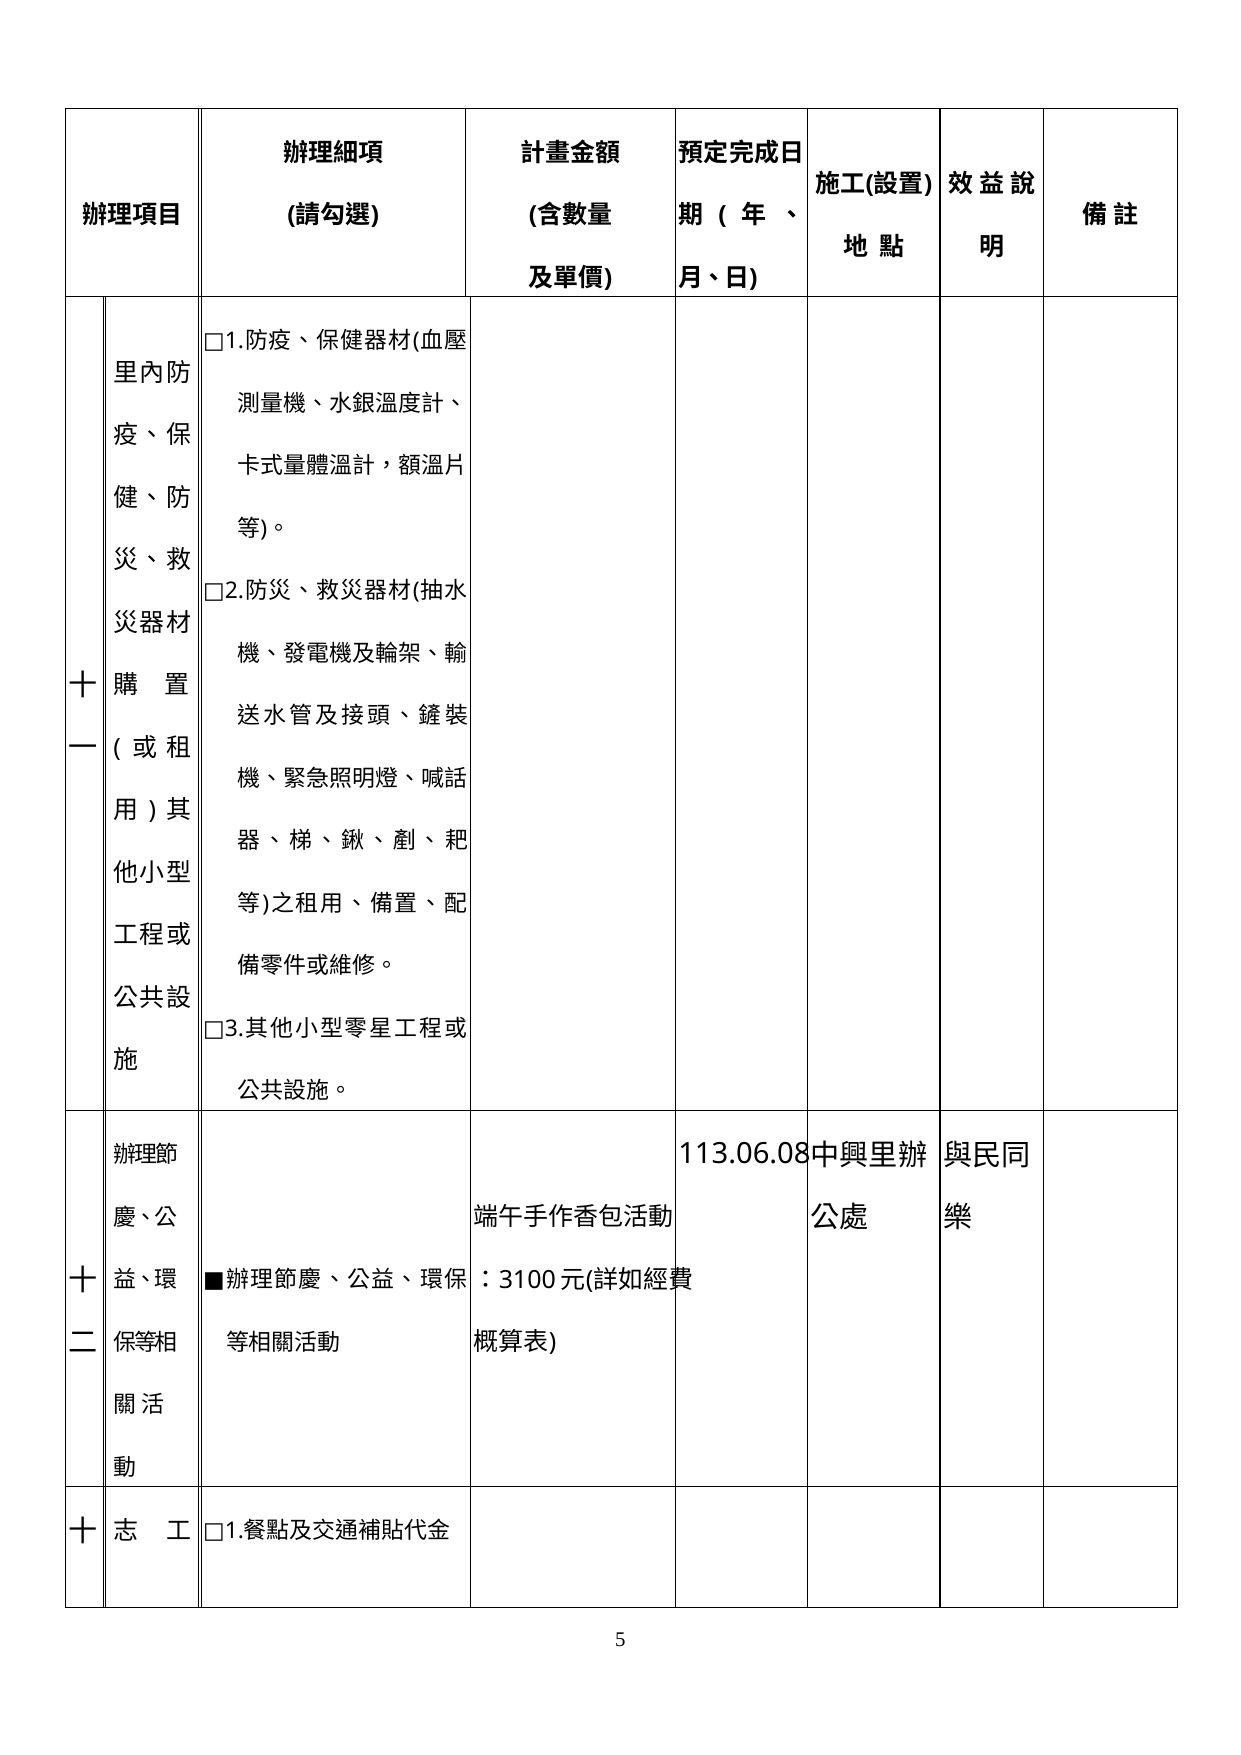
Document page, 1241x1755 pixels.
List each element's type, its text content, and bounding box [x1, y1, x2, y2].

table_cell [1044, 1487, 1177, 1607]
table_cell □1.餐點及交通補貼代金 。 □2.服裝、物品及材料費。 □3.保險費。 □4.研習及參訪費 [202, 1487, 470, 1607]
table_cell ■辦理節慶、公益、環保等相關活動 [202, 1111, 470, 1486]
table_cell [676, 1487, 807, 1607]
table_header 效 益 說 明 [941, 109, 1043, 296]
table_cell [471, 1487, 675, 1607]
table_cell [676, 297, 807, 1110]
table_cell 里內防疫、保健、防災、救災器材購置(或租用)其他小型工程或公共設施 [106, 297, 198, 1110]
table_cell 113.06.08 [676, 1111, 807, 1486]
table_cell 與民同 樂 [941, 1111, 1043, 1486]
table_cell 十二 [66, 1111, 103, 1486]
table_cell [941, 1487, 1043, 1607]
table_header 辦理細項 (請勾選) [202, 109, 465, 296]
table_cell 辦理節慶、公益、環保等相關活動 [106, 1111, 198, 1486]
table_cell 十一 [66, 297, 103, 1110]
table_cell [808, 297, 939, 1110]
table_cell [471, 297, 675, 1110]
table_cell [808, 1487, 939, 1607]
table_header 計畫金額 (含數量 及單價) [466, 109, 675, 296]
table_cell [941, 297, 1043, 1110]
table_header 備 註 [1044, 109, 1177, 296]
table_header 辦理項目 [66, 109, 198, 296]
table_cell 志工 [106, 1487, 198, 1607]
table_cell [1044, 297, 1177, 1110]
table_cell [1044, 1111, 1177, 1486]
table_cell 中興里辦 公處 [808, 1111, 939, 1486]
table_cell 十 [66, 1487, 103, 1607]
table_cell □1.防疫、保健器材(血壓測量機、水銀溫度計、卡式量體溫計，額溫片等)。 □2.防災、救災器材(抽水機、發電機及輪架、輸送水管及接頭、鏟裝機、緊急照明燈、喊話器、梯、鍬、剷、耙等)之租用、備置、配備零件或維修。 □3.其他小型零星工程或公共設施。 [202, 297, 470, 1110]
table_header 預定完成日期(年、月、日) [676, 109, 807, 296]
table_header 施工(設置) 地 點 [808, 109, 939, 296]
table_cell 端午手作香包活動 ：3100元(詳如經費 概算表) [471, 1111, 675, 1486]
